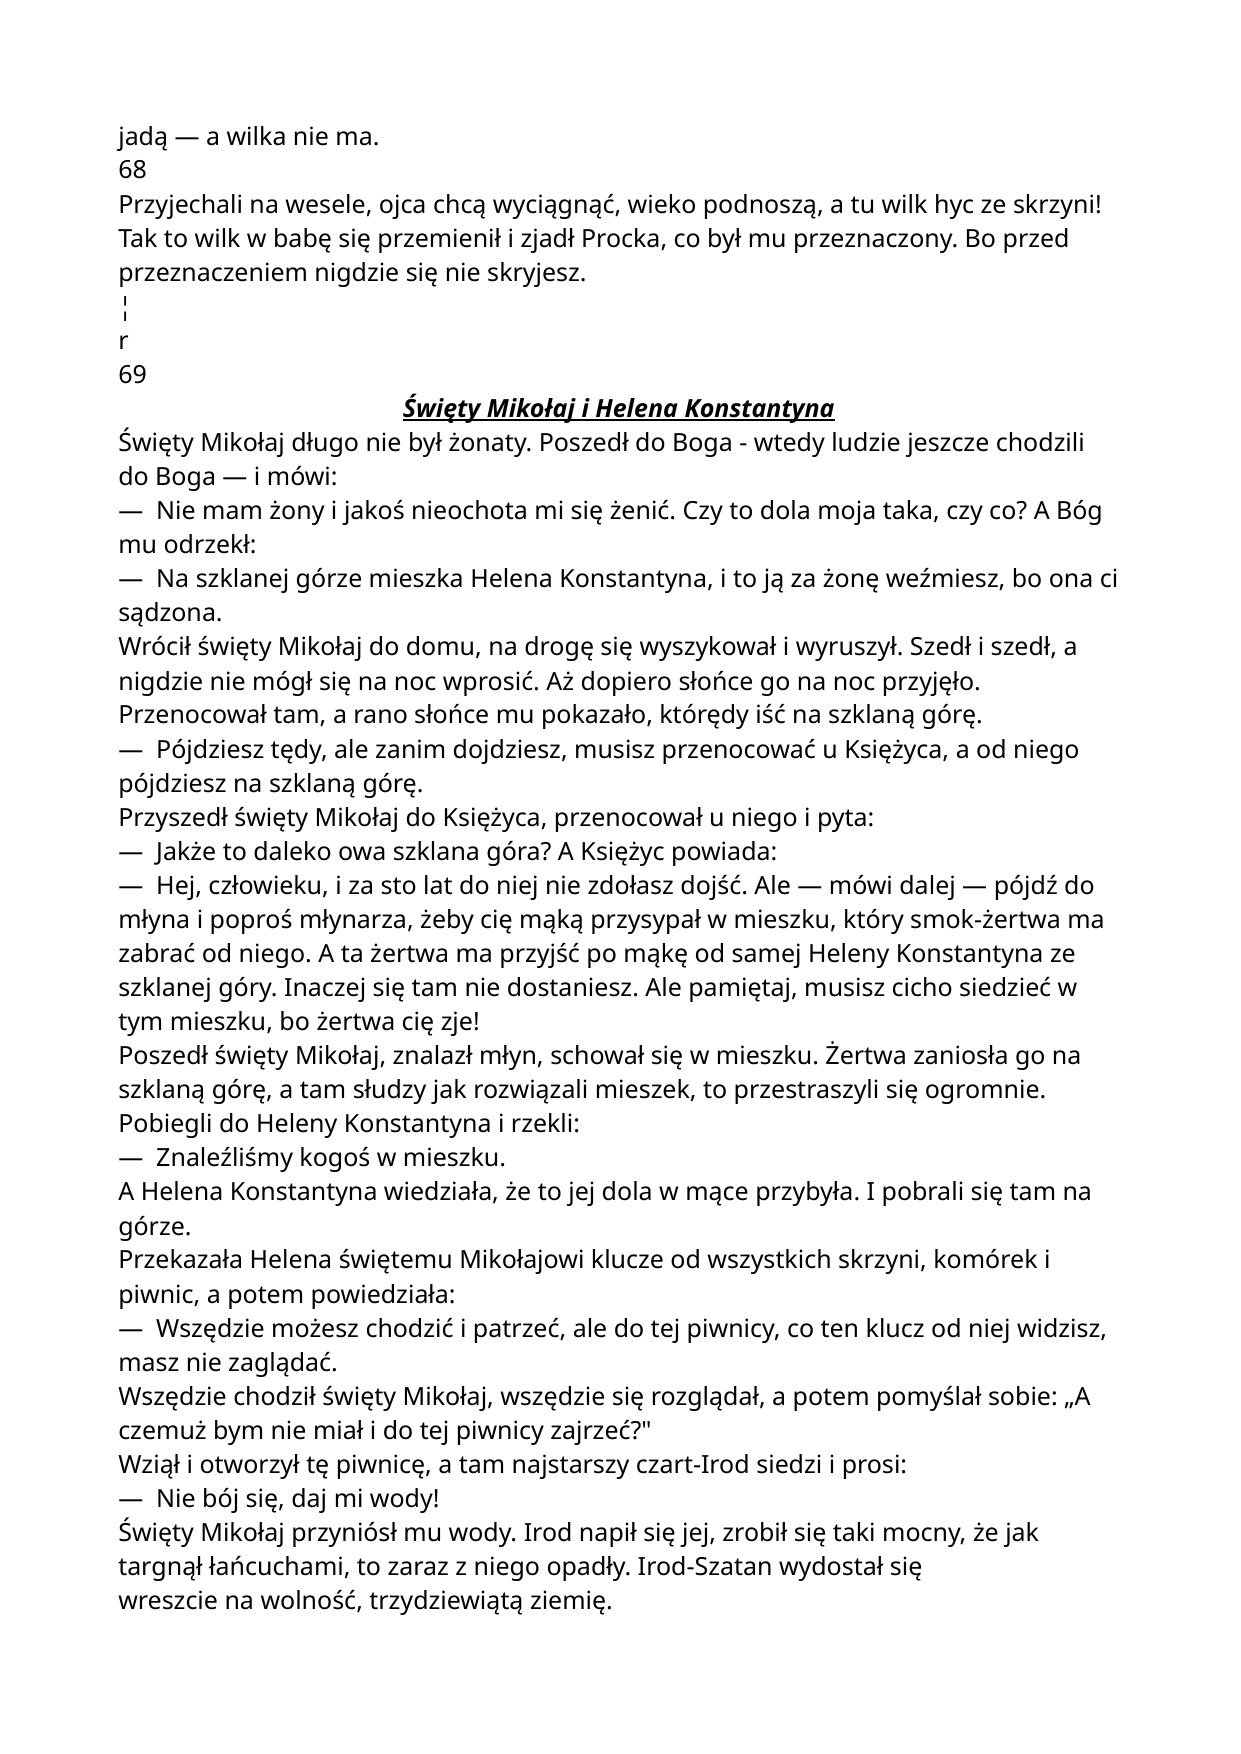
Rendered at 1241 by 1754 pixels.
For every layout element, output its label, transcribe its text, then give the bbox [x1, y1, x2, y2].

text Przyszedł święty Mikołaj do Księżyca, przenocował u niego i pyta: [118, 799, 1122, 833]
text — Na szklanej górze mieszka Helena Konstantyna, i to ją za żonę weźmiesz, bo ona ci sądzona. [118, 561, 1122, 629]
text — Wszędzie możesz chodzić i patrzeć, ale do tej piwnicy, co ten klucz od niej widzisz, masz nie zaglądać. [118, 1310, 1122, 1378]
text Przekazała Helena świętemu Mikołajowi klucze od wszystkich skrzyni, komórek i piwnic, a potem powiedziała: [118, 1242, 1122, 1310]
text Tak to wilk w babę się przemienił i zjadł Procka, co był mu przeznaczony. Bo przed przeznaczeniem nigdzie się nie skryjesz. [118, 220, 1122, 288]
text — Znaleźliśmy kogoś w mieszku. [118, 1140, 1122, 1174]
text Poszedł święty Mikołaj, znalazł młyn, schował się w mieszku. Żertwa zaniosła go na szklaną górę, a tam słudzy jak rozwiązali mieszek, to przestraszyli się ogromnie. Pobiegli do Heleny Konstantyna i rzekli: [118, 1038, 1122, 1140]
text — Nie bój się, daj mi wody! [118, 1481, 1122, 1515]
text Wziął i otworzył tę piwnicę, a tam najstarszy czart-Irod siedzi i prosi: [118, 1447, 1122, 1481]
text — Hej, człowieku, i za sto lat do niej nie zdołasz dojść. Ale — mówi dalej — pójdź do młyna i poproś młynarza, żeby cię mąką przysypał w mieszku, który smok-żertwa ma zabrać od niego. A ta żertwa ma przyjść po mąkę od samej Heleny Konstantyna ze szklanej góry. Inaczej się tam nie dostaniesz. Ale pamiętaj, musisz cicho siedzieć w tym mieszku, bo żertwa cię zje! [118, 867, 1122, 1038]
text Święty Mikołaj przyniósł mu wody. Irod napił się jej, zrobił się taki mocny, że jak targnął łańcuchami, to zaraz z niego opadły. Irod-Szatan wydostał się [118, 1515, 1122, 1583]
text r [118, 322, 1122, 357]
text Wrócił święty Mikołaj do domu, na drogę się wyszykował i wyruszył. Szedł i szedł, a nigdzie nie mógł się na noc wprosić. Aż dopiero słońce go na noc przyjęło. Przenocował tam, a rano słońce mu pokazało, którędy iść na szklaną górę. [118, 629, 1122, 731]
text 68 [118, 152, 1122, 186]
text Święty Mikołaj długo nie był żonaty. Poszedł do Boga - wtedy ludzie jeszcze chodzili do Boga — i mówi: [118, 425, 1122, 493]
text wreszcie na wolność, trzydziewiątą ziemię. [118, 1583, 1122, 1617]
text Przyjechali na wesele, ojca chcą wyciągnąć, wieko podnoszą, a tu wilk hyc ze skrzyni! [118, 186, 1122, 220]
text 69 [118, 357, 1122, 391]
text — Nie mam żony i jakoś nieochota mi się żenić. Czy to dola moja taka, czy co? A Bóg mu odrzekł: [118, 493, 1122, 561]
text ¦ [118, 288, 1122, 322]
text jadą — a wilka nie ma. [118, 118, 1122, 152]
text — Pójdziesz tędy, ale zanim dojdziesz, musisz przenocować u Księżyca, a od niego pójdziesz na szklaną górę. [118, 731, 1122, 799]
text Wszędzie chodził święty Mikołaj, wszędzie się rozglądał, a potem pomyślał sobie: „A czemuż bym nie miał i do tej piwnicy zajrzeć?" [118, 1378, 1122, 1447]
text — Jakże to daleko owa szklana góra? A Księżyc powiada: [118, 833, 1122, 867]
text A Helena Konstantyna wiedziała, że to jej dola w mące przybyła. I pobrali się tam na górze. [118, 1174, 1122, 1242]
text Święty Mikołaj i Helena Konstantyna [118, 391, 1122, 425]
